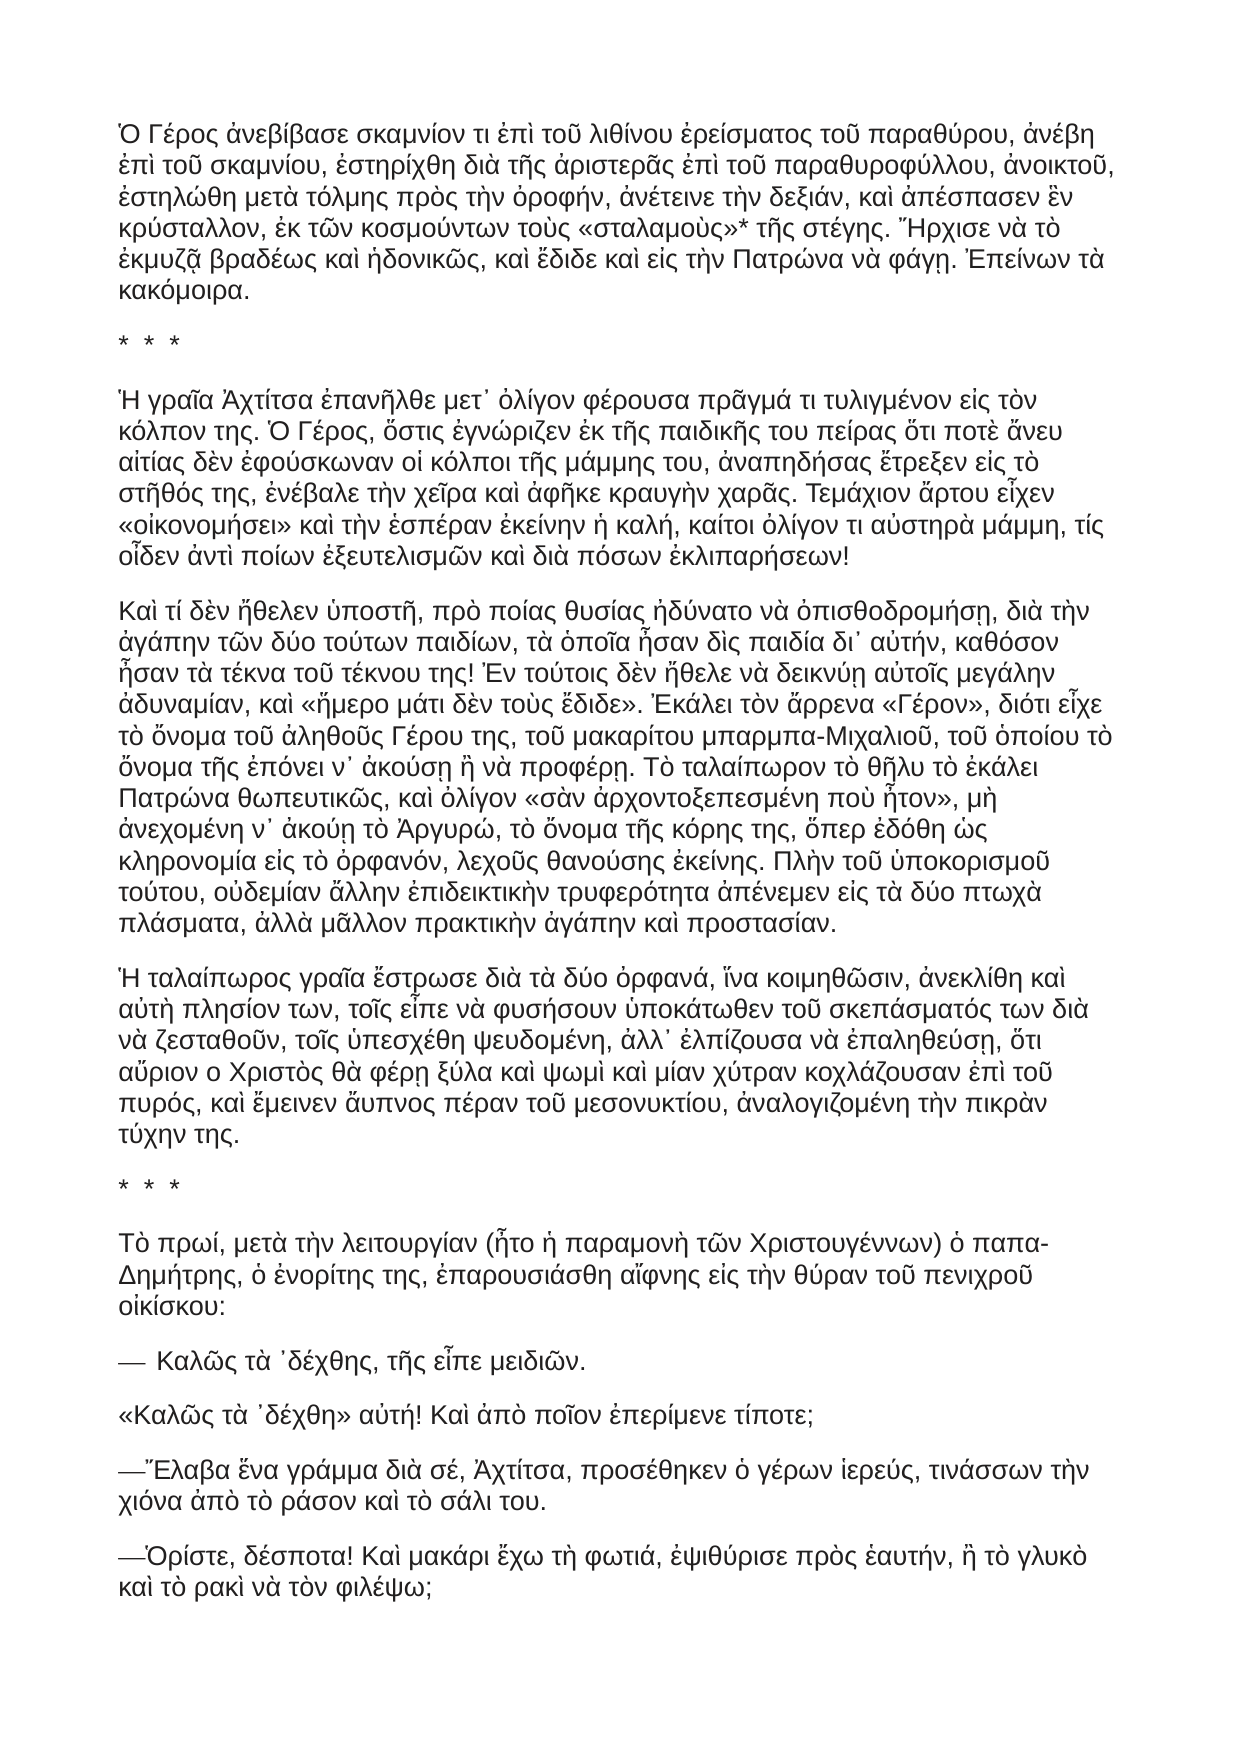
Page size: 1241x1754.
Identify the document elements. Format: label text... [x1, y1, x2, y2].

text * * * [118, 1173, 1122, 1204]
text Ὁ Γέρος ἀνεβίβασε σκαμνίον τι ἐπὶ τοῦ λιθίνου ἐρείσματος τοῦ παραθύρου, ἀνέβη ἐπὶ τοῦ σκαμνίου, ἐστηρίχθη διὰ τῆς ἀριστερᾶς ἐπὶ τοῦ παραθυροφύλλου, ἀνοικτοῦ, ἐστηλώθη μετὰ τόλμης πρὸς τὴν ὀροφήν, ἀνέτεινε τὴν δεξιάν, καὶ ἀπέσπασεν ἓν κρύσταλλον, ἐκ τῶν κοσμούντων τοὺς «σταλαμοὺς»* τῆς στέγης. Ἤρχισε νὰ τὸ ἐκμυζᾷ βραδέως καὶ ἡδονικῶς, καὶ ἔδιδε καὶ εἰς τὴν Πατρώνα νὰ φάγῃ. Ἐπείνων τὰ κακόμοιρα. [118, 118, 1122, 306]
text * * * [118, 329, 1122, 360]
text ― Καλῶς τὰ ᾽δέχθης, τῆς εἶπε μειδιῶν. [118, 1345, 1122, 1376]
text Ἡ γραῖα Ἀχτίτσα ἐπανῆλθε μετ᾽ ὀλίγον φέρουσα πρᾶγμά τι τυλιγμένον εἰς τὸν κόλπον της. Ὁ Γέρος, ὅστις ἐγνώριζεν ἐκ τῆς παιδικῆς του πείρας ὅτι ποτὲ ἄνευ αἰτίας δὲν ἐφούσκωναν οἱ κόλποι τῆς μάμμης του, ἀναπηδήσας ἔτρεξεν εἰς τὸ στῆθός της, ἐνέβαλε τὴν χεῖρα καὶ ἀφῆκε κραυγὴν χαρᾶς. Τεμάχιον ἄρτου εἶχεν «οἰκονομήσει» καὶ τὴν ἑσπέραν ἐκείνην ἡ καλή, καίτοι ὀλίγον τι αὐστηρὰ μάμμη, τίς οἶδεν ἀντὶ ποίων ἐξευτελισμῶν καὶ διὰ πόσων ἐκλιπαρήσεων! [118, 384, 1122, 571]
text Καὶ τί δὲν ἤθελεν ὑποστῆ, πρὸ ποίας θυσίας ἠδύνατο νὰ ὀπισθοδρομήσῃ, διὰ τὴν ἀγάπην τῶν δύο τούτων παιδίων, τὰ ὁποῖα ἦσαν δὶς παιδία δι᾽ αὐτήν, καθόσον ἦσαν τὰ τέκνα τοῦ τέκνου της! Ἐν τούτοις δὲν ἤθελε νὰ δεικνύῃ αὐτοῖς μεγάλην ἀδυναμίαν, καὶ «ἥμερο μάτι δὲν τοὺς ἔδιδε». Ἐκάλει τὸν ἄρρενα «Γέρον», διότι εἶχε τὸ ὄνομα τοῦ ἀληθοῦς Γέρου της, τοῦ μακαρίτου μπαρμπα-Μιχαλιοῦ, τοῦ ὁποίου τὸ ὄνομα τῆς ἐπόνει ν᾽ ἀκούσῃ ἢ νὰ προφέρῃ. Τὸ ταλαίπωρον τὸ θῆλυ τὸ ἐκάλει Πατρώνα θωπευτικῶς, καὶ ὀλίγον «σὰν ἀρχοντοξεπεσμένη ποὺ ἦτον», μὴ ἀνεχομένη ν᾽ ἀκούῃ τὸ Ἀργυρώ, τὸ ὄνομα τῆς κόρης της, ὅπερ ἐδόθη ὡς κληρονομία εἰς τὸ ὀρφανόν, λεχοῦς θανούσης ἐκείνης. Πλὴν τοῦ ὑποκορισμοῦ τούτου, οὐδεμίαν ἄλλην ἐπιδεικτικὴν τρυφερότητα ἀπένεμεν εἰς τὰ δύο πτωχὰ πλάσματα, ἀλλὰ μᾶλλον πρακτικὴν ἀγάπην καὶ προστασίαν. [118, 595, 1122, 938]
text «Καλῶς τὰ ᾽δέχθη» αὐτή! Καὶ ἀπὸ ποῖον ἐπερίμενε τίποτε; [118, 1399, 1122, 1431]
text ―Ἔλαβα ἕνα γράμμα διὰ σέ, Ἀχτίτσα, προσέθηκεν ὁ γέρων ἱερεύς, τινάσσων τὴν χιόνα ἀπὸ τὸ ράσον καὶ τὸ σάλι του. [118, 1454, 1122, 1517]
text ―Ὁρίστε, δέσποτα! Καὶ μακάρι ἔχω τὴ φωτιά, ἐψιθύρισε πρὸς ἑαυτήν, ἢ τὸ γλυκὸ καὶ τὸ ρακὶ νὰ τὸν φιλέψω; [118, 1540, 1122, 1602]
text Τὸ πρωί, μετὰ τὴν λειτουργίαν (ἦτο ἡ παραμονὴ τῶν Χριστουγέννων) ὁ παπα-Δημήτρης, ὁ ἐνορίτης της, ἐπαρουσιάσθη αἴφνης εἰς τὴν θύραν τοῦ πενιχροῦ οἰκίσκου: [118, 1227, 1122, 1321]
text Ἡ ταλαίπωρος γραῖα ἔστρωσε διὰ τὰ δύο ὀρφανά, ἵνα κοιμηθῶσιν, ἀνεκλίθη καὶ αὐτὴ πλησίον των, τοῖς εἶπε νὰ φυσήσουν ὑποκάτωθεν τοῦ σκεπάσματός των διὰ νὰ ζεσταθοῦν, τοῖς ὑπεσχέθη ψευδομένη, ἀλλ᾽ ἐλπίζουσα νὰ ἐπαληθεύσῃ, ὅτι αὔριον ο Χριστὸς θὰ φέρῃ ξύλα καὶ ψωμὶ καὶ μίαν χύτραν κοχλάζουσαν ἐπὶ τοῦ πυρός, καὶ ἔμεινεν ἄυπνος πέραν τοῦ μεσονυκτίου, ἀναλογιζομένη τὴν πικρὰν τύχην της. [118, 962, 1122, 1149]
